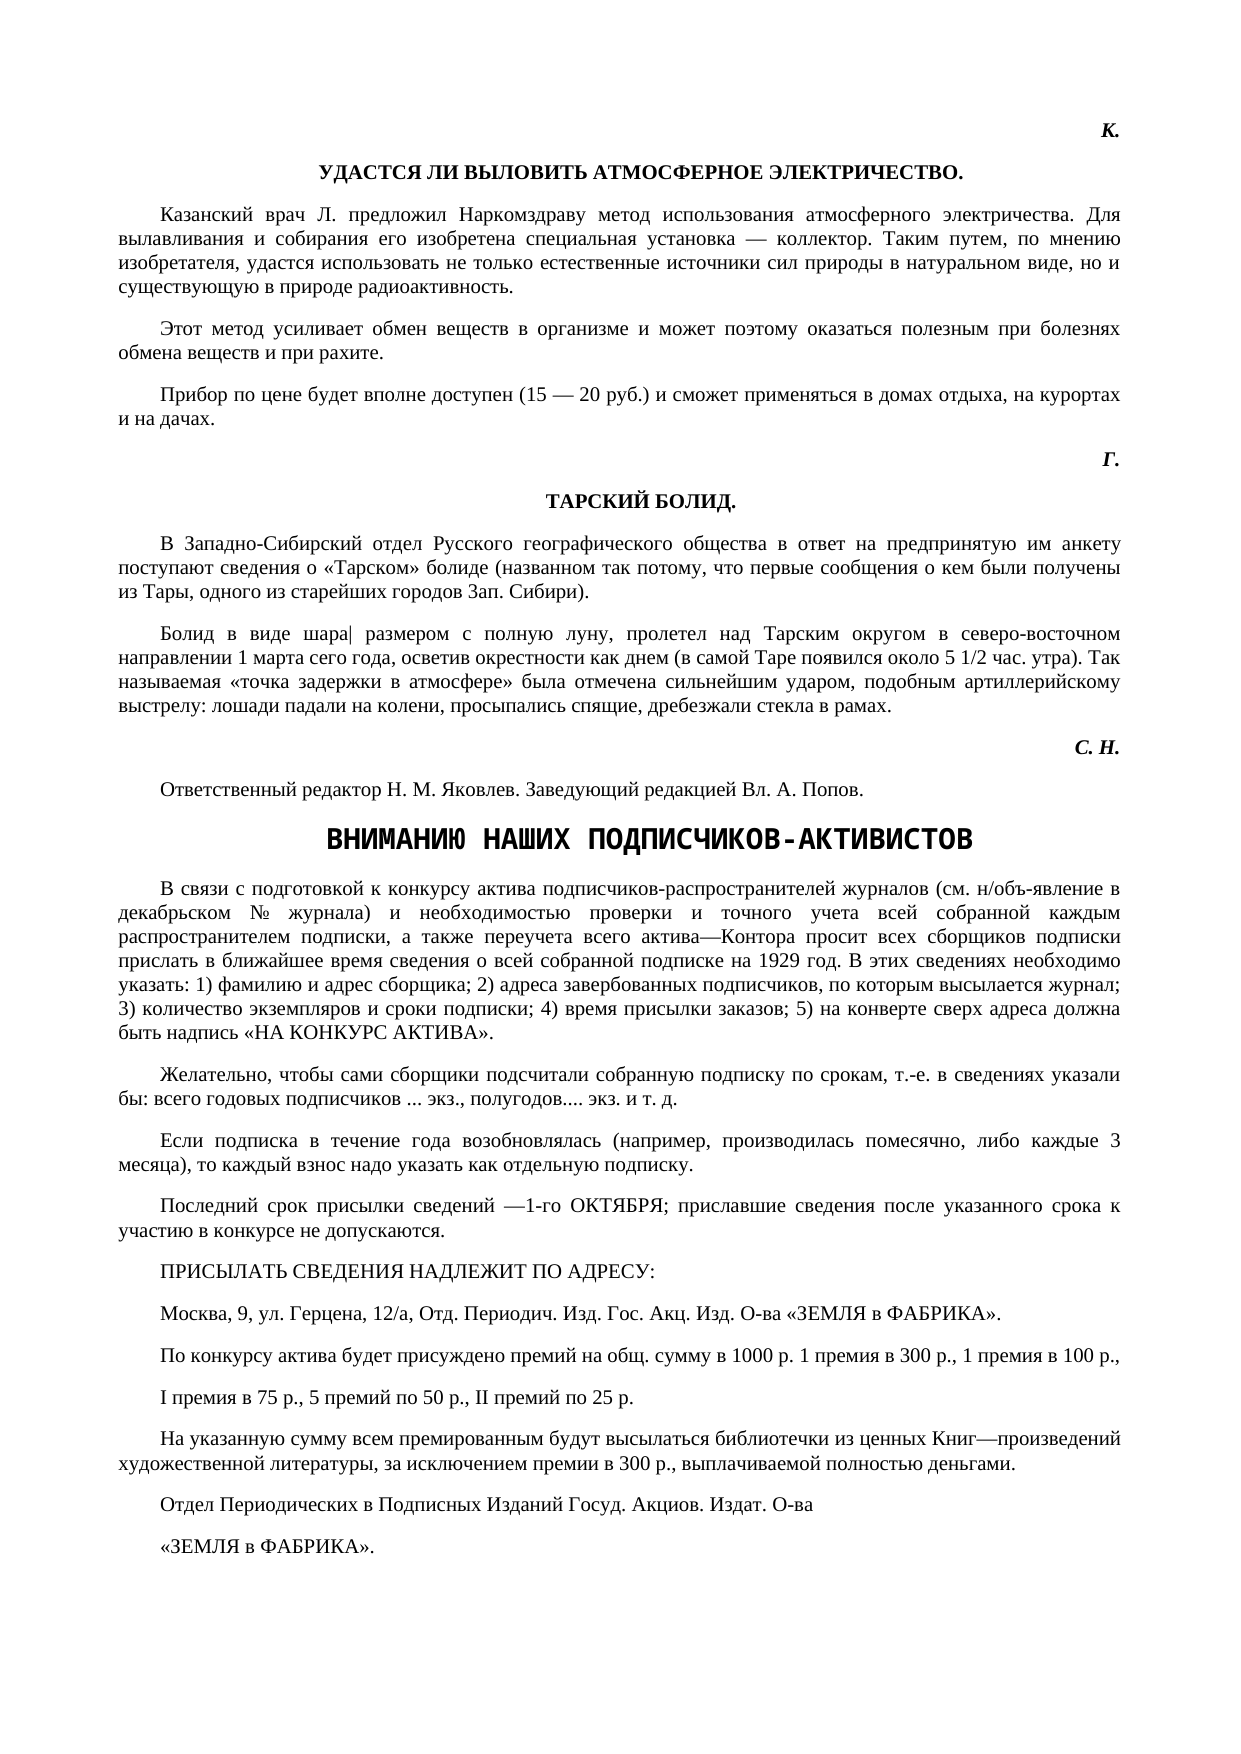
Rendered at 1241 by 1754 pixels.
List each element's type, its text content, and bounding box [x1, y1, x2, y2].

text С. Н. [118, 735, 1122, 759]
text I премия в 75 р., 5 премий по 50 р., II премий по 25 р. [118, 1384, 1122, 1409]
text Последний срок присылки сведений —1-го ОКТЯБРЯ; приславшие сведения после указанного срока к участию в конкурсе не допускаются. [118, 1193, 1122, 1242]
text «ЗЕМЛЯ в ФАБРИКА». [118, 1534, 1122, 1558]
text Казанский врач Л. предложил Наркомздраву метод использования атмосферного электричества. Для вылавливания и собирания его изобретена специальная установка — коллектор. Таким путем, по мнению изобретателя, удастся использовать не только естественные источники сил природы в натуральном виде, но и существующую в природе радиоактивность. [118, 202, 1122, 298]
text УДАСТСЯ ЛИ ВЫЛОВИТЬ АТМОСФЕРНОЕ ЭЛЕКТРИЧЕСТВО. [118, 160, 1122, 184]
text Желательно, чтобы сами сборщики подсчитали собранную подписку по срокам, т.-е. в сведениях указали бы: всего годовых подписчиков ... экз., полугодов.... экз. и т. д. [118, 1062, 1122, 1110]
text По конкурсу актива будет присуждено премий на общ. сумму в 1000 р. 1 премия в 300 р., 1 премия в 100 р., [118, 1343, 1122, 1367]
text ПРИСЫЛАТЬ СВЕДЕНИЯ НАДЛЕЖИТ ПО АДРЕСУ: [118, 1259, 1122, 1283]
text Этот метод усиливает обмен веществ в организме и может поэтому оказаться полезным при болезнях обмена веществ и при рахите. [118, 316, 1122, 364]
text Прибор по цене будет вполне доступен (15 — 20 руб.) и сможет применяться в домах отдыха, на курортах и на дачах. [118, 381, 1122, 429]
text Г. [118, 447, 1122, 471]
text Болид в виде шара| размером с полную луну, пролетел над Тарским округом в северо-восточном направлении 1 марта сего года, осветив окрестности как днем (в самой Таре появился около 5 1/2 час. утра). Так называемая «точка задержки в атмосфере» была отмечена сильнейшим ударом, подобным артиллерийскому выстрелу: лошади падали на колени, просыпались спящие, дребезжали стекла в рамах. [118, 621, 1122, 717]
text Если подписка в течение года возобновлялась (например, производилась помесячно, либо каждые 3 месяца), то каждый взнос надо указать как отдельную подписку. [118, 1128, 1122, 1176]
text ВНИМАНИЮ НАШИХ ПОДПИСЧИКОВ-АКТИВИСТОВ [118, 818, 1122, 858]
text Отдел Периодических в Подписных Изданий Госуд. Акциов. Издат. О-ва [118, 1492, 1122, 1516]
text ТАРСКИЙ БОЛИД. [118, 489, 1122, 513]
text В Западно-Сибирский отдел Русского географического общества в ответ на предпринятую им анкету поступают сведения о «Тарском» болиде (названном так потому, что первые сообщения о кем были получены из Тары, одного из старейших городов 3ап. Сибири). [118, 531, 1122, 603]
text В связи с подготовкой к конкурсу актива подписчиков-распространителей журналов (см. н/объ-явление в декабрьском № журнала) и необходимостью проверки и точного учета всей собранной каждым распространителем подписки, а также переучета всего актива—Контора просит всех сборщиков подписки прислать в ближайшее время сведения о всей собранной подписке на 1929 год. В этих сведениях необходимо указать: 1) фамилию и адрес сборщика; 2) адреса завербованных подписчиков, по которым высылается журнал; 3) количество экземпляров и сроки подписки; 4) время присылки заказов; 5) на конверте сверх адреса должна быть надпись «НА КОНКУРС АКТИВА». [118, 876, 1122, 1044]
text Москва, 9, ул. Герцена, 12/а, Отд. Периодич. Изд. Гос. Акц. Изд. О-ва «ЗЕМЛЯ в ФАБРИКА». [118, 1301, 1122, 1325]
text Ответственный редактор Н. М. Яковлев. Заведующий редакцией Вл. А. Попов. [118, 776, 1122, 801]
text На указанную сумму всем премированным будут высылаться библиотечки из ценных Книг—произведений художественной литературы, за исключением премии в 300 р., выплачиваемой полностью деньгами. [118, 1426, 1122, 1474]
text К. [118, 118, 1122, 142]
